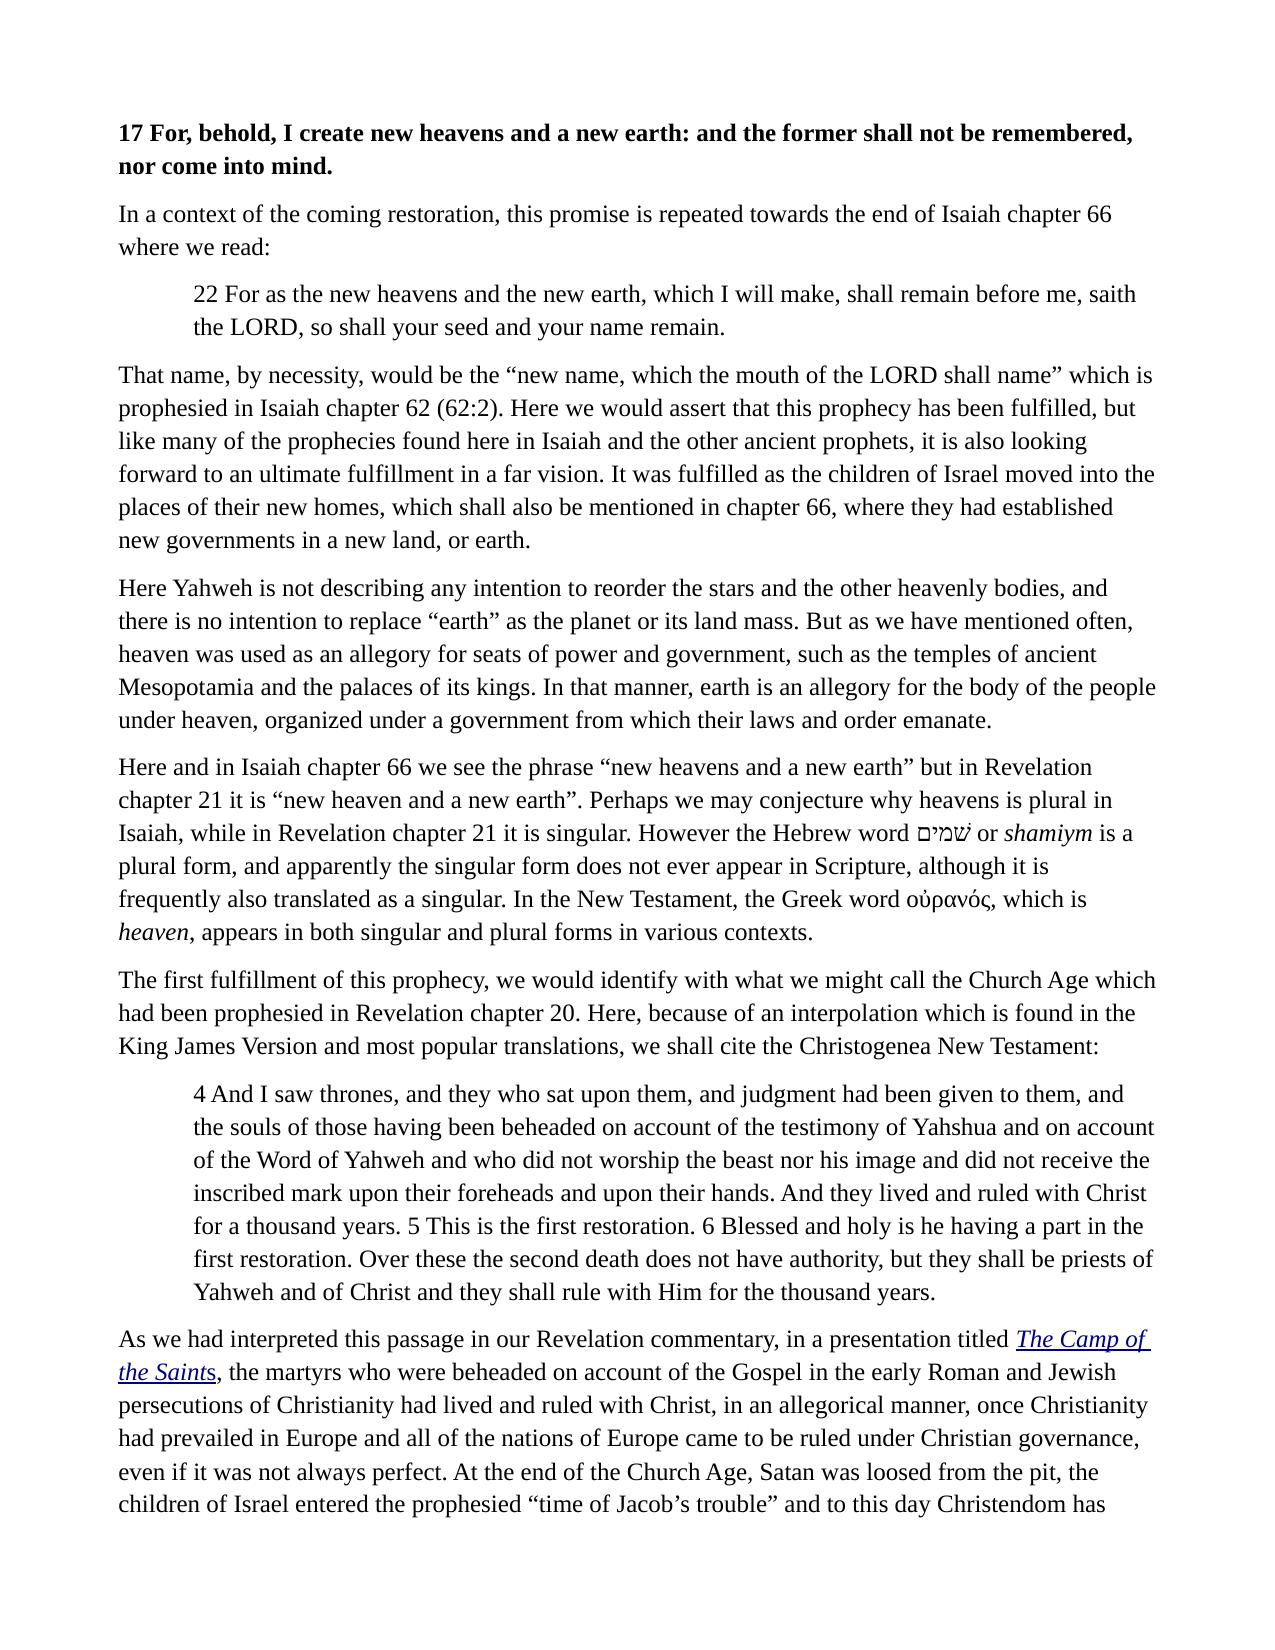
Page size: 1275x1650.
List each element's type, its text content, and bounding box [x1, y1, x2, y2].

text In a context of the coming restoration, this promise is repeated towards the end of Isaiah chapter 66 where we read: [118, 199, 1157, 261]
text 17 For, behold, I create new heavens and a new earth: and the former shall not be remembered, nor come into mind. [118, 118, 1157, 180]
text That name, by necessity, would be the “new name, which the mouth of the LORD shall name” which is prophesied in Isaiah chapter 62 (62:2). Here we would assert that this prophecy has been fulfilled, but like many of the prophecies found here in Isaiah and the other ancient prophets, it is also looking forward to an ultimate fulfillment in a far vision. It was fulfilled as the children of Israel moved into the places of their new homes, which shall also be mentioned in chapter 66, where they had established new governments in a new land, or earth. [118, 360, 1157, 554]
text As we had interpreted this passage in our Revelation commentary, in a presentation titled The Camp of the Saints, the martyrs who were beheaded on account of the Gospel in the early Roman and Jewish persecutions of Christianity had lived and ruled with Christ, in an allegorical manner, once Christianity had prevailed in Europe and all of the nations of Europe came to be ruled under Christian governance, even if it was not always perfect. At the end of the Church Age, Satan was loosed from the pit, the children of Israel entered the prophesied “time of Jacob’s trouble” and to this day Christendom has [118, 1324, 1157, 1518]
text 4 And I saw thrones, and they who sat upon them, and judgment had been given to them, and the souls of those having been beheaded on account of the testimony of Yahshua and on account of the Word of Yahweh and who did not worship the beast nor his image and did not receive the inscribed mark upon their foreheads and upon their hands. And they lived and ruled with Christ for a thousand years. 5 This is the first restoration. 6 Blessed and holy is he having a part in the first restoration. Over these the second death does not have authority, but they shall be priests of Yahweh and of Christ and they shall rule with Him for the thousand years. [193, 1079, 1157, 1306]
text Here Yahweh is not describing any intention to reorder the stars and the other heavenly bodies, and there is no intention to replace “earth” as the planet or its land mass. But as we have mentioned often, heaven was used as an allegory for seats of power and government, such as the temples of ancient Mesopotamia and the palaces of its kings. In that manner, earth is an allegory for the body of the people under heaven, organized under a government from which their laws and order emanate. [118, 573, 1157, 733]
text Here and in Isaiah chapter 66 we see the phrase “new heavens and a new earth” but in Revelation chapter 21 it is “new heaven and a new earth”. Perhaps we may conjecture why heavens is plural in Isaiah, while in Revelation chapter 21 it is singular. However the Hebrew word שׁמים or shamiym is a plural form, and apparently the singular form does not ever appear in Scripture, although it is frequently also translated as a singular. In the New Testament, the Greek word οὐρανός, which is heaven, appears in both singular and plural forms in various contexts. [118, 752, 1157, 946]
text The first fulfillment of this prophecy, we would identify with what we might call the Church Age which had been prophesied in Revelation chapter 20. Here, because of an interpolation which is found in the King James Version and most popular translations, we shall cite the Christogenea New Testament: [118, 965, 1157, 1060]
text 22 For as the new heavens and the new earth, which I will make, shall remain before me, saith the LORD, so shall your seed and your name remain. [193, 279, 1157, 341]
